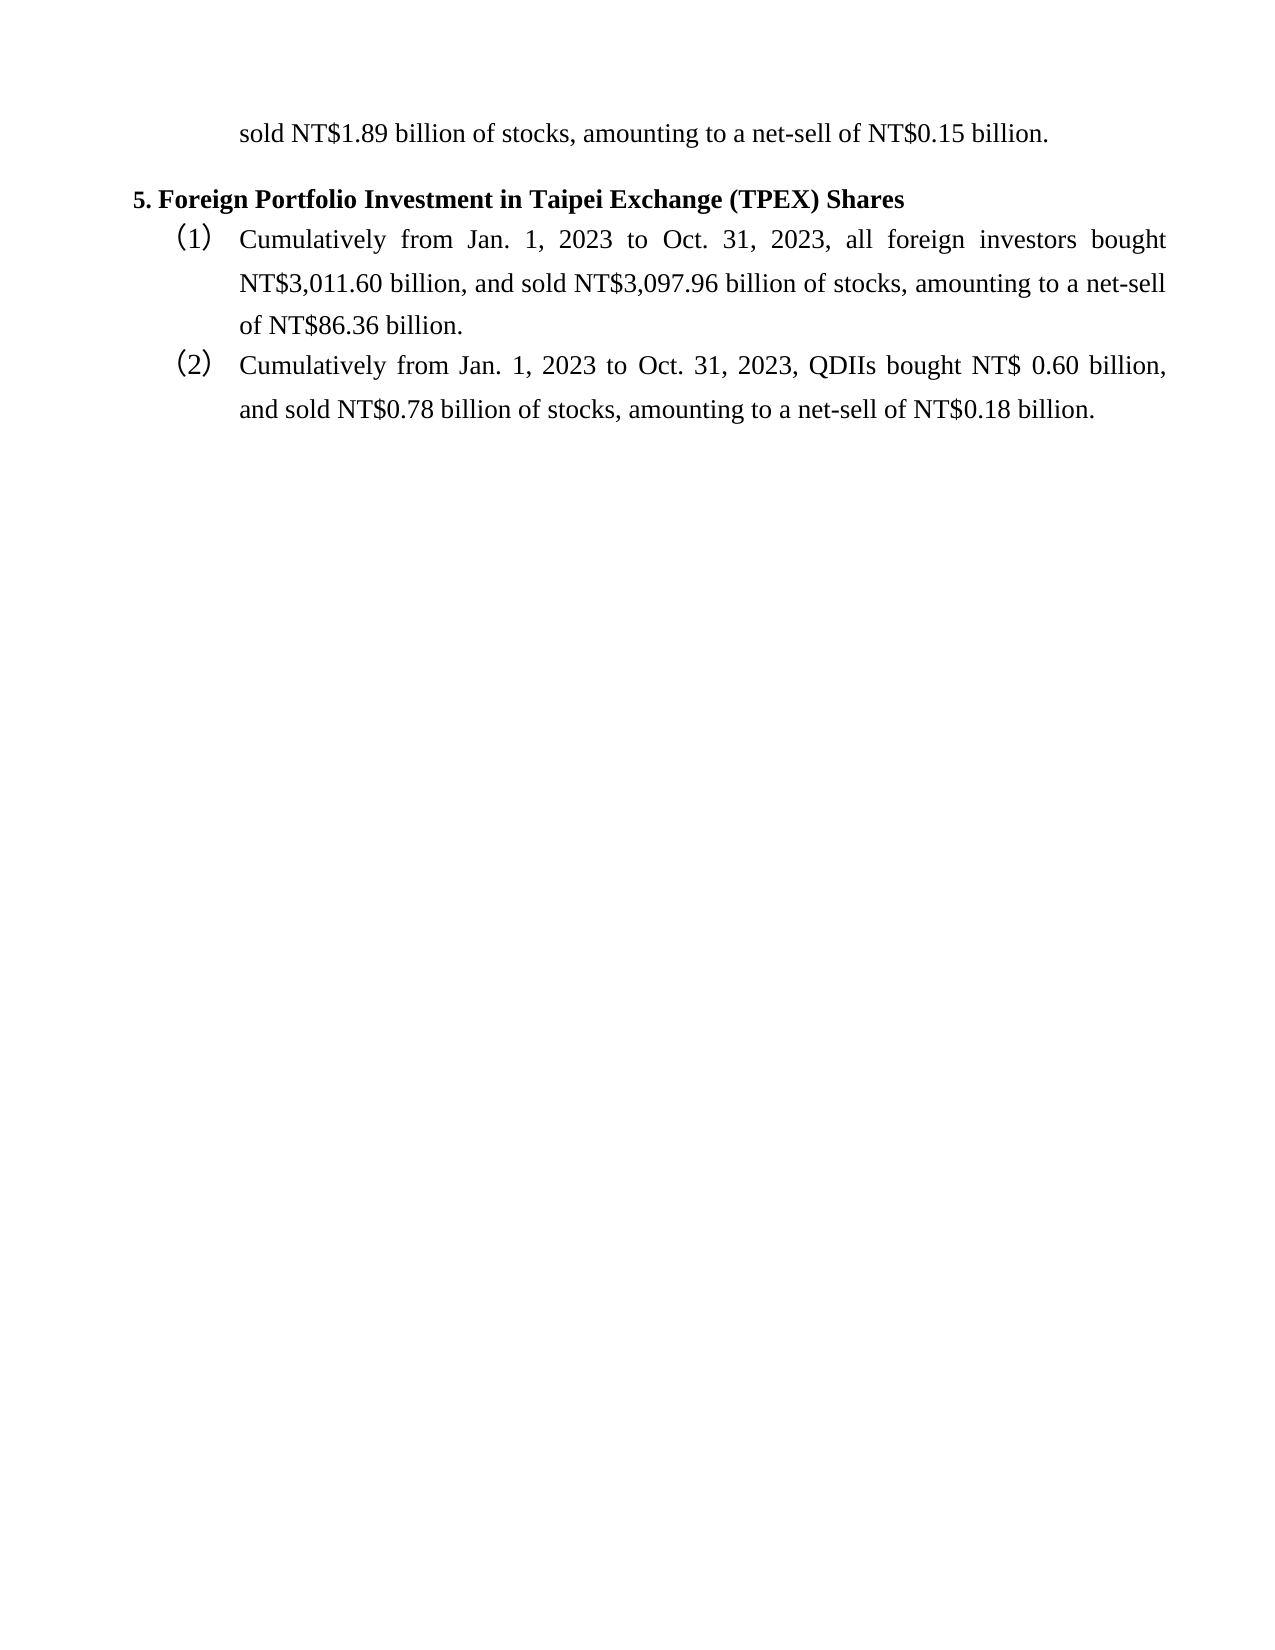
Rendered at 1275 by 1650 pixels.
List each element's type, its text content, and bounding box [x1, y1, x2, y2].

list sold NT$1.89 billion of stocks, amounting to a net-sell of NT$0.15 billion. [158, 106, 1167, 148]
list Cumulatively from Jan. 1, 2023 to Oct. 31, 2023, all foreign investors bought NT$3,011.60 billion, and sold NT$3,097.96 billion of stocks, amounting to a net-sell of NT$86.36 billion. [158, 215, 1167, 340]
text 5. Foreign Portfolio Investment in Taipei Exchange (TPEX) Shares [133, 173, 1167, 215]
list Cumulatively from Jan. 1, 2023 to Oct. 31, 2023, QDIIs bought NT$ 0.60 billion, and sold NT$0.78 billion of stocks, amounting to a net-sell of NT$0.18 billion. [158, 340, 1167, 424]
